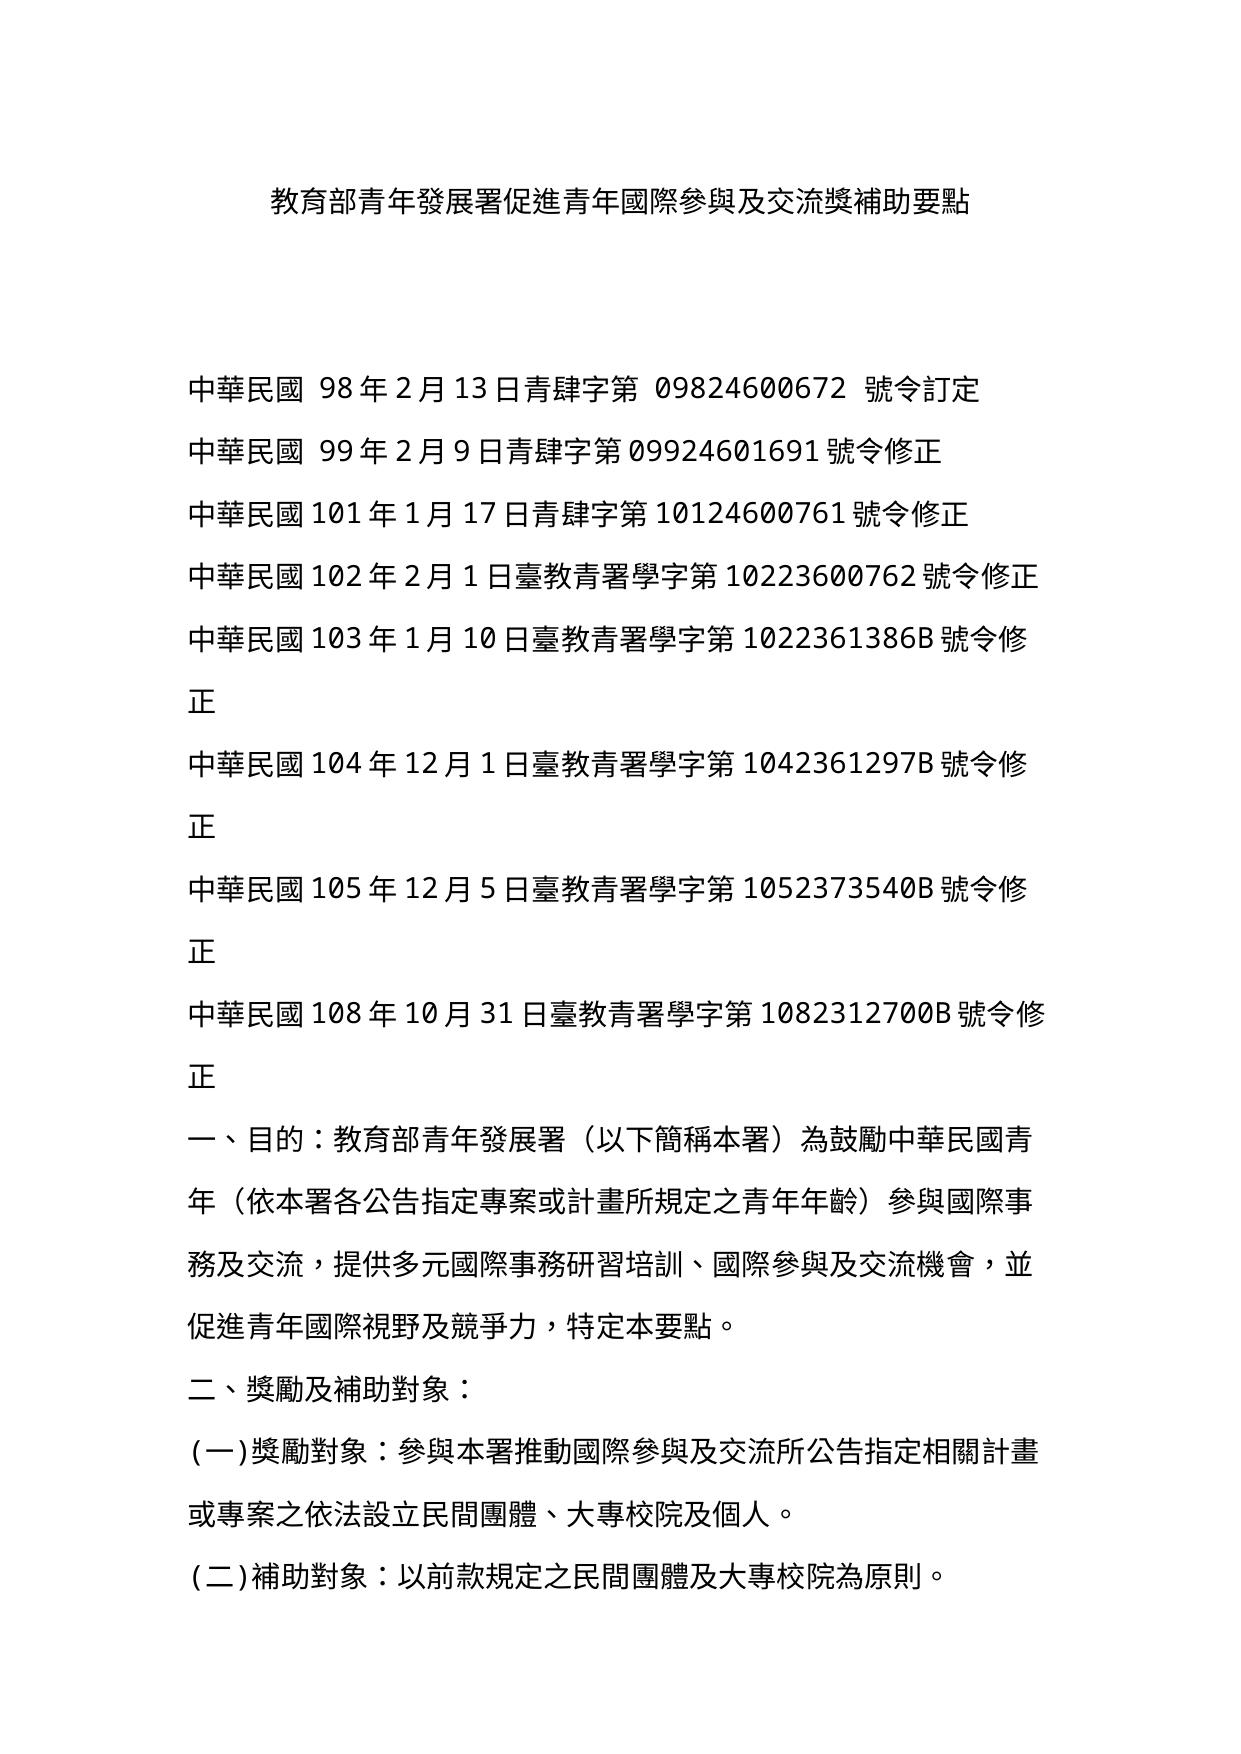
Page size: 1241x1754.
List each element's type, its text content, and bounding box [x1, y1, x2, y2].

text 中華民國103年1月10日臺教青署學字第1022361386B號令修正 [187, 596, 1053, 721]
text 中華民國 99年2月9日青肆字第09924601691號令修正 [187, 408, 1053, 471]
list 目的：教育部青年發展署（以下簡稱本署）為鼓勵中華民國青年（依本署各公告指定專案或計畫所規定之青年年齡）參與國際事務及交流，提供多元國際事務研習培訓、國際參與及交流機會，並促進青年國際視野及競爭力，特定本要點。 [187, 1096, 1053, 1346]
text 中華民國102年2月1日臺教青署學字第10223600762號令修正 [187, 533, 1053, 596]
text 中華民國 98年2月13日青肆字第 09824600672 號令訂定 [187, 346, 1053, 408]
text 中華民國108年10月31日臺教青署學字第1082312700B號令修正 [187, 971, 1053, 1096]
text 中華民國104年12月1日臺教青署學字第1042361297B號令修正 [187, 721, 1053, 846]
list 獎勵及補助對象： [187, 1346, 1053, 1408]
text 中華民國105年12月5日臺教青署學字第1052373540B號令修正 [187, 846, 1053, 971]
text 教育部青年發展署促進青年國際參與及交流獎補助要點 [187, 158, 1053, 221]
text (一)獎勵對象：參與本署推動國際參與及交流所公告指定相關計畫或專案之依法設立民間團體、大專校院及個人。 [187, 1408, 1053, 1533]
text 中華民國101年1月17日青肆字第10124600761號令修正 [187, 471, 1053, 533]
text (二)補助對象：以前款規定之民間團體及大專校院為原則。 [187, 1533, 1053, 1596]
